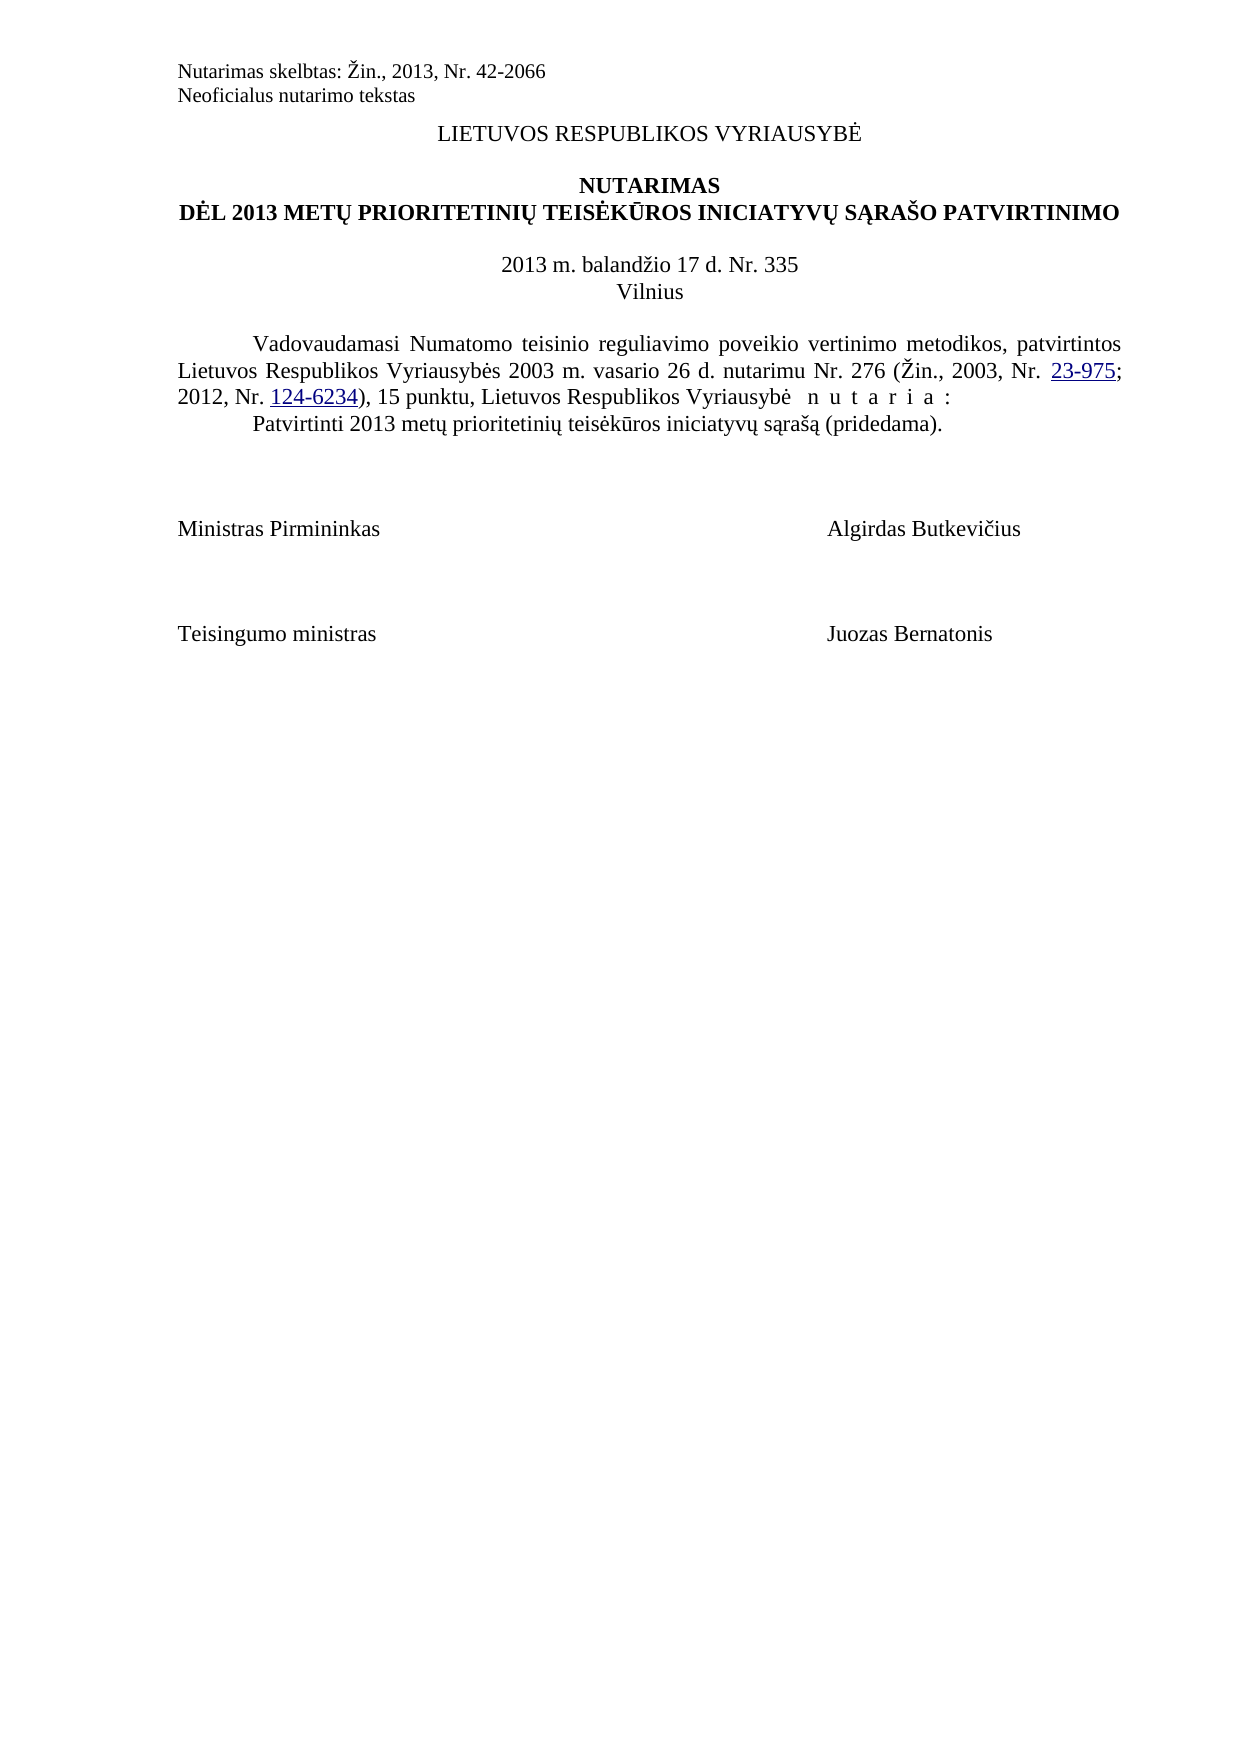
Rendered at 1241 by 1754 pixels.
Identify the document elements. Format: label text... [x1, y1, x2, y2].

text Dėl 2013 METŲ PRIORITETINIŲ TEISĖKŪROS INICIATYVŲ SĄRAŠO PATVIRTINIMO [177, 199, 1122, 225]
text nutarimas [177, 172, 1122, 199]
text Patvirtinti 2013 metų prioritetinių teisėkūros iniciatyvų sąrašą (pridedama). [177, 409, 1122, 436]
subtitle Lietuvos Respublikos Vyriausybė [177, 120, 1122, 146]
text Neoficialus nutarimo tekstas [177, 83, 1122, 107]
text Nutarimas skelbtas: Žin., 2013, Nr. 42-2066 [177, 59, 1122, 83]
text Teisingumo ministras Juozas Bernatonis [177, 620, 1122, 647]
text 2013 m. balandžio 17 d. Nr. 335 Vilnius [177, 251, 1122, 304]
text Vadovaudamasi Numatomo teisinio reguliavimo poveikio vertinimo metodikos, patvirtintos Lietuvos Respublikos Vyriausybės 2003 m. vasario 26 d. nutarimu Nr. 276 (Žin., 2003, Nr. 23-975; 2012, Nr. 124-6234), 15 punktu, Lietuvos Respublikos Vyriausybė nutaria: [177, 331, 1122, 409]
text Ministras Pirmininkas Algirdas Butkevičius [177, 515, 1122, 541]
